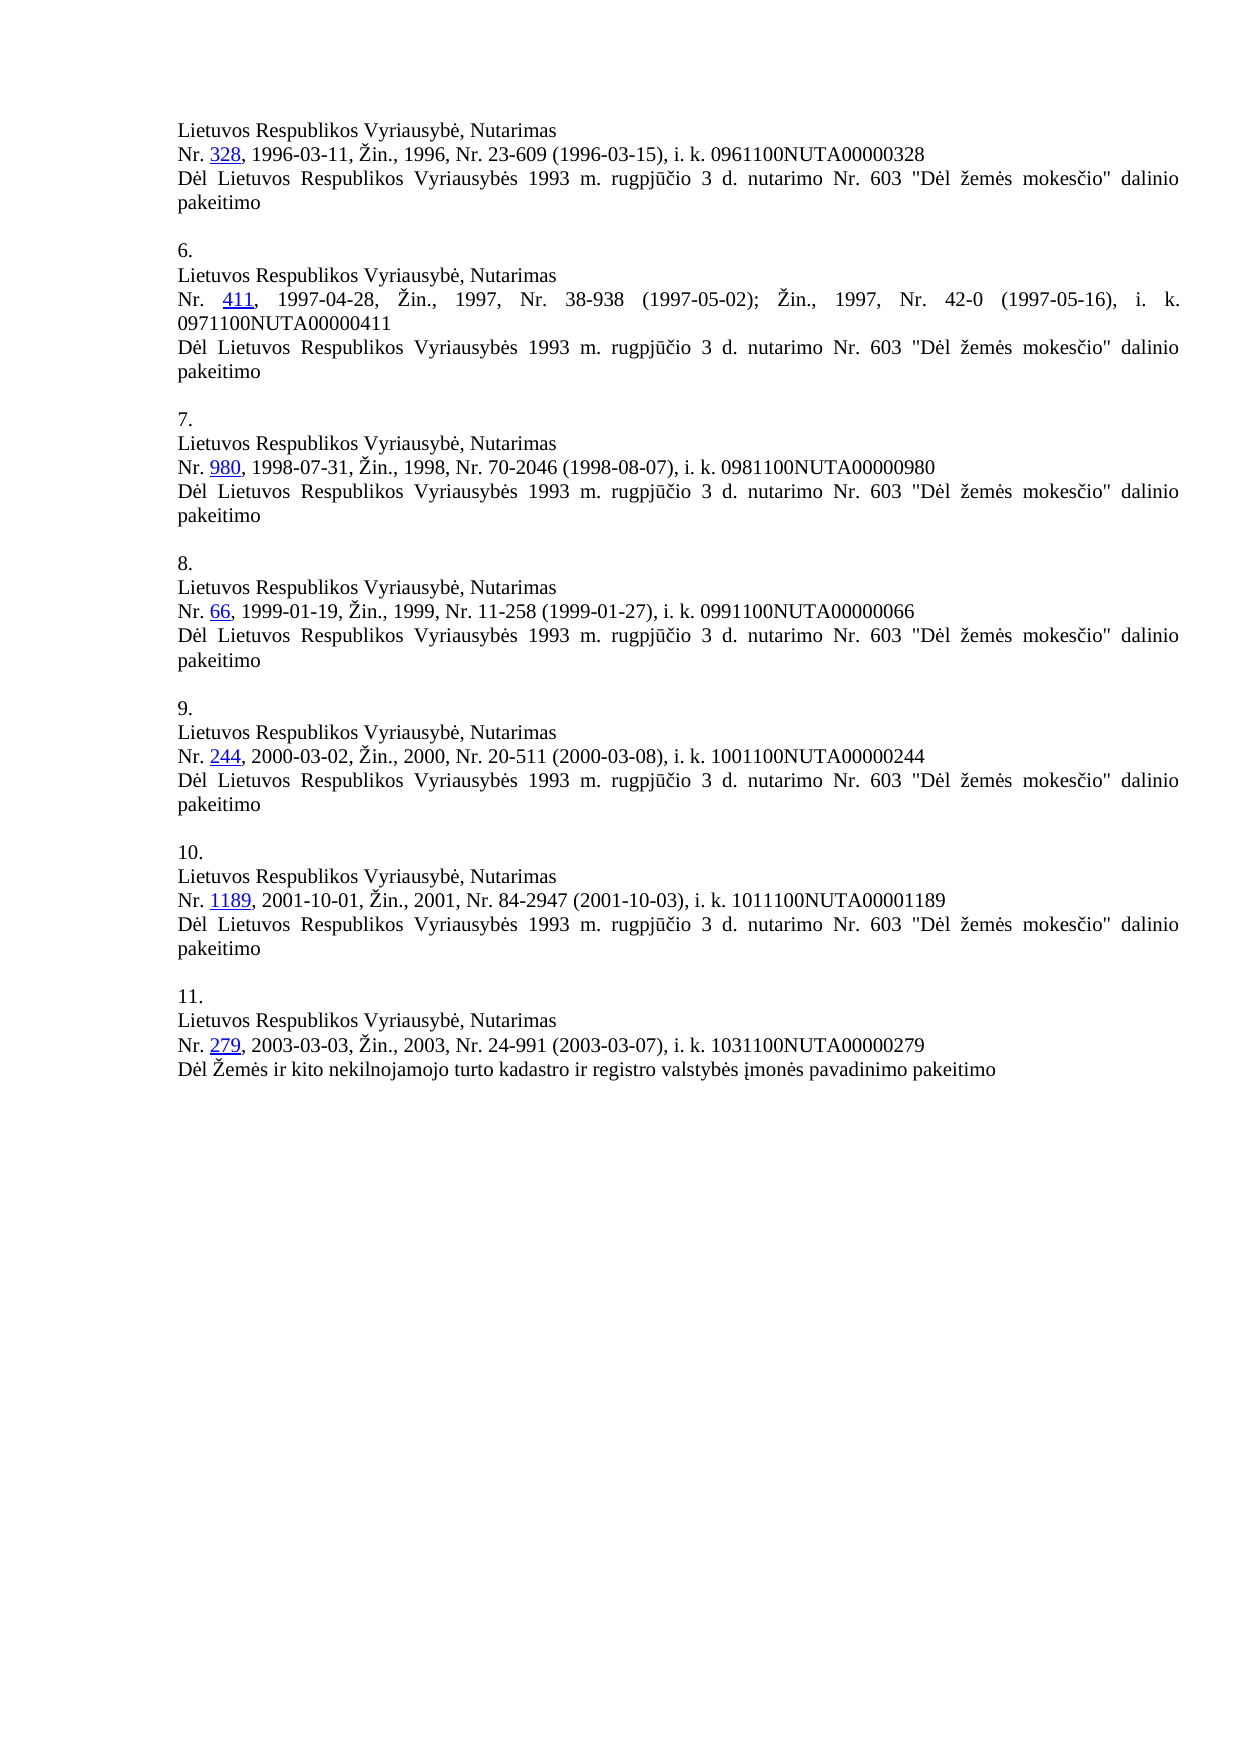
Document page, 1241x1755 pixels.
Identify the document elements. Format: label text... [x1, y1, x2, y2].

text 7. [177, 407, 1181, 431]
text Nr. 244, 2000-03-02, Žin., 2000, Nr. 20-511 (2000-03-08), i. k. 1001100NUTA00000244 [177, 744, 1181, 768]
text Lietuvos Respublikos Vyriausybė, Nutarimas [177, 864, 1181, 888]
text Dėl Lietuvos Respublikos Vyriausybės 1993 m. rugpjūčio 3 d. nutarimo Nr. 603 "Dėl žemės mokesčio" dalinio pakeitimo [177, 623, 1181, 672]
text Dėl Lietuvos Respublikos Vyriausybės 1993 m. rugpjūčio 3 d. nutarimo Nr. 603 "Dėl žemės mokesčio" dalinio pakeitimo [177, 912, 1181, 960]
text 6. [177, 238, 1181, 262]
text Dėl Lietuvos Respublikos Vyriausybės 1993 m. rugpjūčio 3 d. nutarimo Nr. 603 "Dėl žemės mokesčio" dalinio pakeitimo [177, 768, 1181, 816]
text Nr. 411, 1997-04-28, Žin., 1997, Nr. 38-938 (1997-05-02); Žin., 1997, Nr. 42-0 (1997-05-16), i. k. 0971100NUTA00000411 [177, 287, 1181, 335]
text 9. [177, 696, 1181, 720]
text Nr. 980, 1998-07-31, Žin., 1998, Nr. 70-2046 (1998-08-07), i. k. 0981100NUTA00000980 [177, 455, 1181, 479]
text Dėl Lietuvos Respublikos Vyriausybės 1993 m. rugpjūčio 3 d. nutarimo Nr. 603 "Dėl žemės mokesčio" dalinio pakeitimo [177, 335, 1181, 383]
text Nr. 66, 1999-01-19, Žin., 1999, Nr. 11-258 (1999-01-27), i. k. 0991100NUTA00000066 [177, 599, 1181, 623]
text Nr. 1189, 2001-10-01, Žin., 2001, Nr. 84-2947 (2001-10-03), i. k. 1011100NUTA00001189 [177, 888, 1181, 912]
text Dėl Lietuvos Respublikos Vyriausybės 1993 m. rugpjūčio 3 d. nutarimo Nr. 603 "Dėl žemės mokesčio" dalinio pakeitimo [177, 166, 1181, 214]
text Lietuvos Respublikos Vyriausybė, Nutarimas [177, 262, 1181, 287]
text Lietuvos Respublikos Vyriausybė, Nutarimas [177, 118, 1181, 142]
text Lietuvos Respublikos Vyriausybė, Nutarimas [177, 1008, 1181, 1032]
text Lietuvos Respublikos Vyriausybė, Nutarimas [177, 575, 1181, 599]
text Nr. 328, 1996-03-11, Žin., 1996, Nr. 23-609 (1996-03-15), i. k. 0961100NUTA00000328 [177, 142, 1181, 166]
text Lietuvos Respublikos Vyriausybė, Nutarimas [177, 431, 1181, 455]
text 10. [177, 840, 1181, 864]
text Nr. 279, 2003-03-03, Žin., 2003, Nr. 24-991 (2003-03-07), i. k. 1031100NUTA00000279 [177, 1032, 1181, 1057]
text 11. [177, 984, 1181, 1008]
text Dėl Žemės ir kito nekilnojamojo turto kadastro ir registro valstybės įmonės pavadinimo pakeitimo [177, 1057, 1181, 1081]
text Dėl Lietuvos Respublikos Vyriausybės 1993 m. rugpjūčio 3 d. nutarimo Nr. 603 "Dėl žemės mokesčio" dalinio pakeitimo [177, 479, 1181, 527]
text 8. [177, 551, 1181, 575]
text Lietuvos Respublikos Vyriausybė, Nutarimas [177, 720, 1181, 744]
